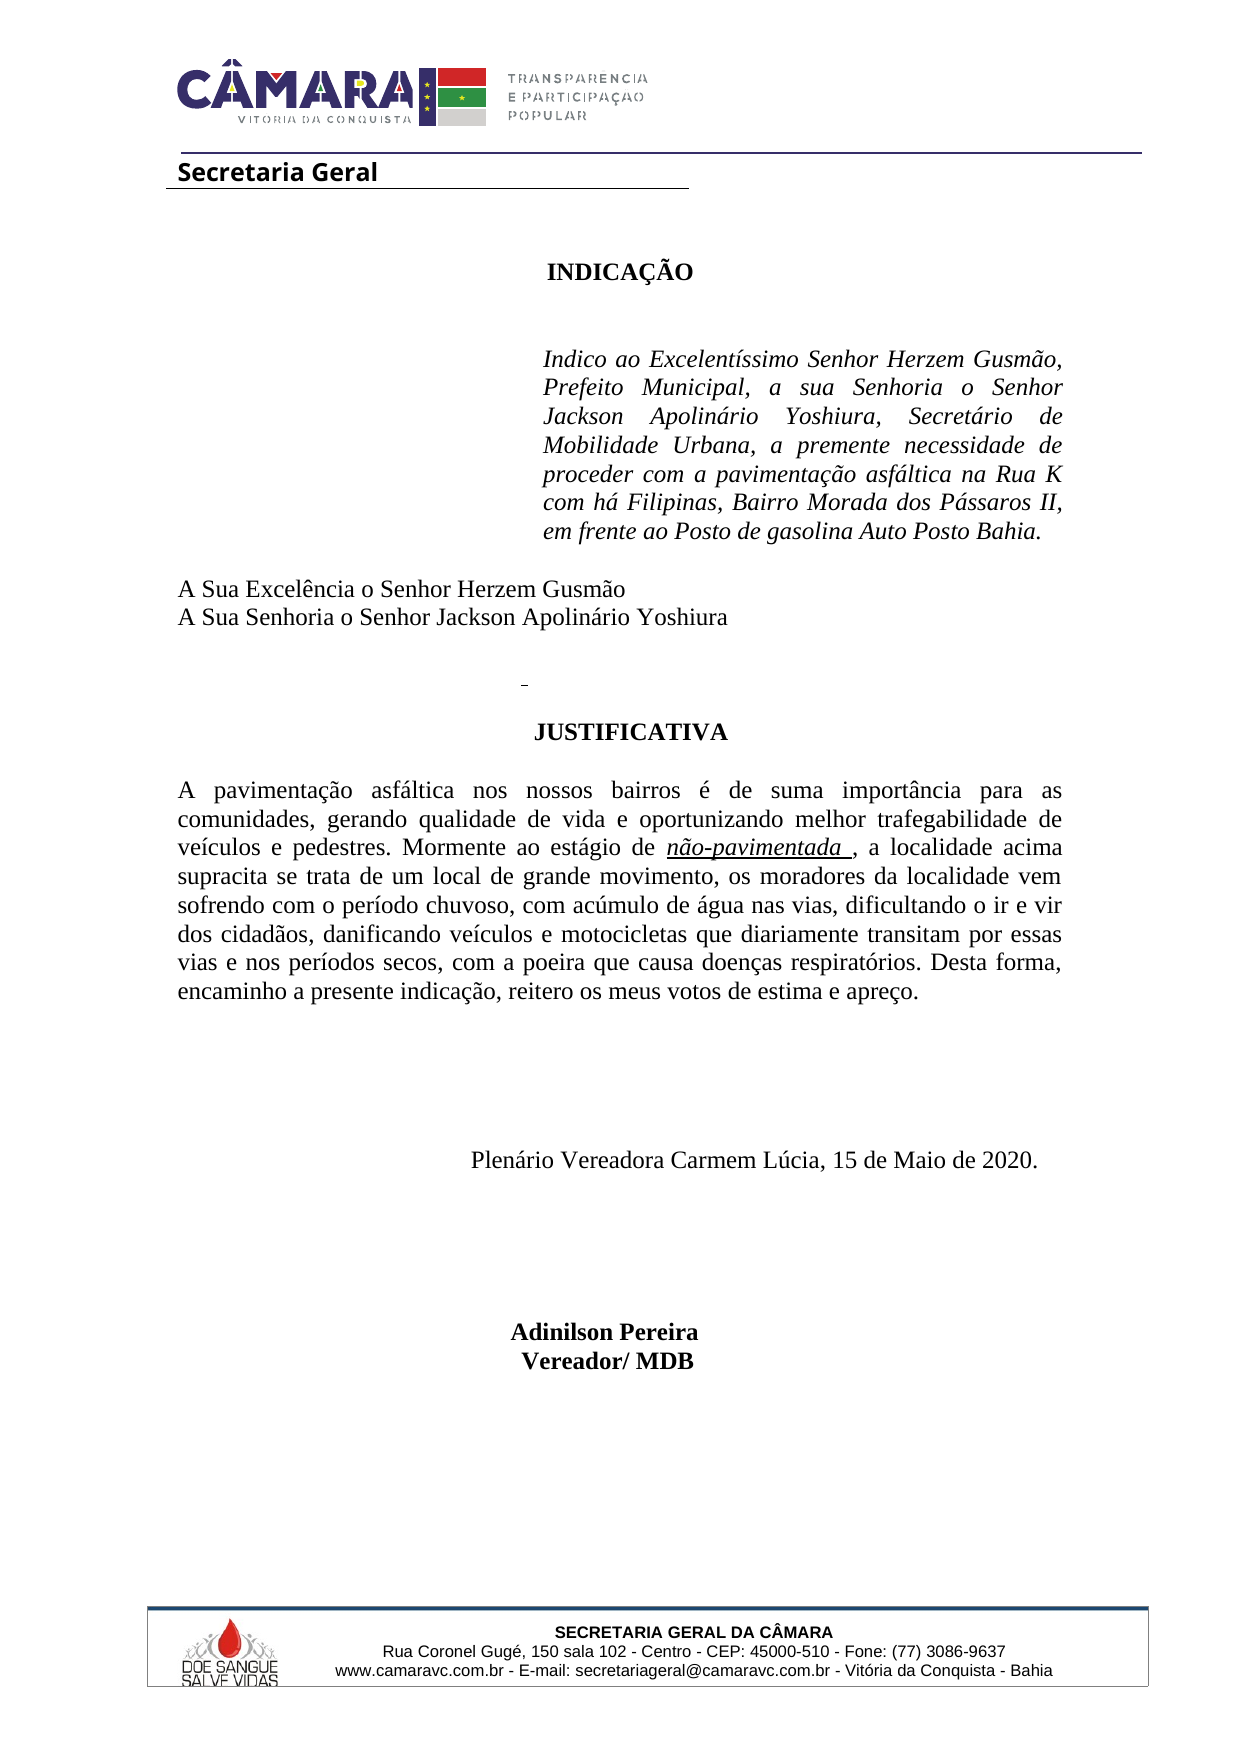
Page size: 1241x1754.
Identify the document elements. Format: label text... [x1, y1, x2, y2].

text Adinilson Pereira [177, 1317, 1063, 1346]
text A Sua Excelência o Senhor Herzem Gusmão [177, 574, 1063, 602]
text A Sua Senhoria o Senhor Jackson Apolinário Yoshiura [177, 602, 1063, 631]
text INDICAÇÃO [177, 257, 1063, 286]
picture [148, 1607, 1148, 1686]
text JUSTIFICATIVA [177, 717, 1063, 746]
text Plenário Vereadora Carmem Lúcia, 15 de Maio de 2020. [177, 1145, 1063, 1174]
text A pavimentação asfáltica nos nossos bairros é de suma importância para as comunidades, gerando qualidade de vida e oportunizando melhor trafegabilidade de veículos e pedestres. Mormente ao estágio de não-pavimentada , a localidade acima supracita se trata de um local de grande movimento, os moradores da localidade vem sofrendo com o período chuvoso, com acúmulo de água nas vias, dificultando o ir e vir dos cidadãos, danificando veículos e motocicletas que diariamente transitam por essas vias e nos períodos secos, com a poeira que causa doenças respiratórios. Desta forma, encaminho a presente indicação, reitero os meus votos de estima e apreço. [177, 775, 1063, 1005]
text Indico ao Excelentíssimo Senhor Herzem Gusmão, Prefeito Municipal, a sua Senhoria o Senhor Jackson Apolinário Yoshiura, Secretário de Mobilidade Urbana, a premente necessidade de proceder com a pavimentação asfáltica na Rua K com há Filipinas, Bairro Morada dos Pássaros II, em frente ao Posto de gasolina Auto Posto Bahia. [543, 344, 1063, 545]
text Vereador/ MDB [177, 1346, 1063, 1375]
